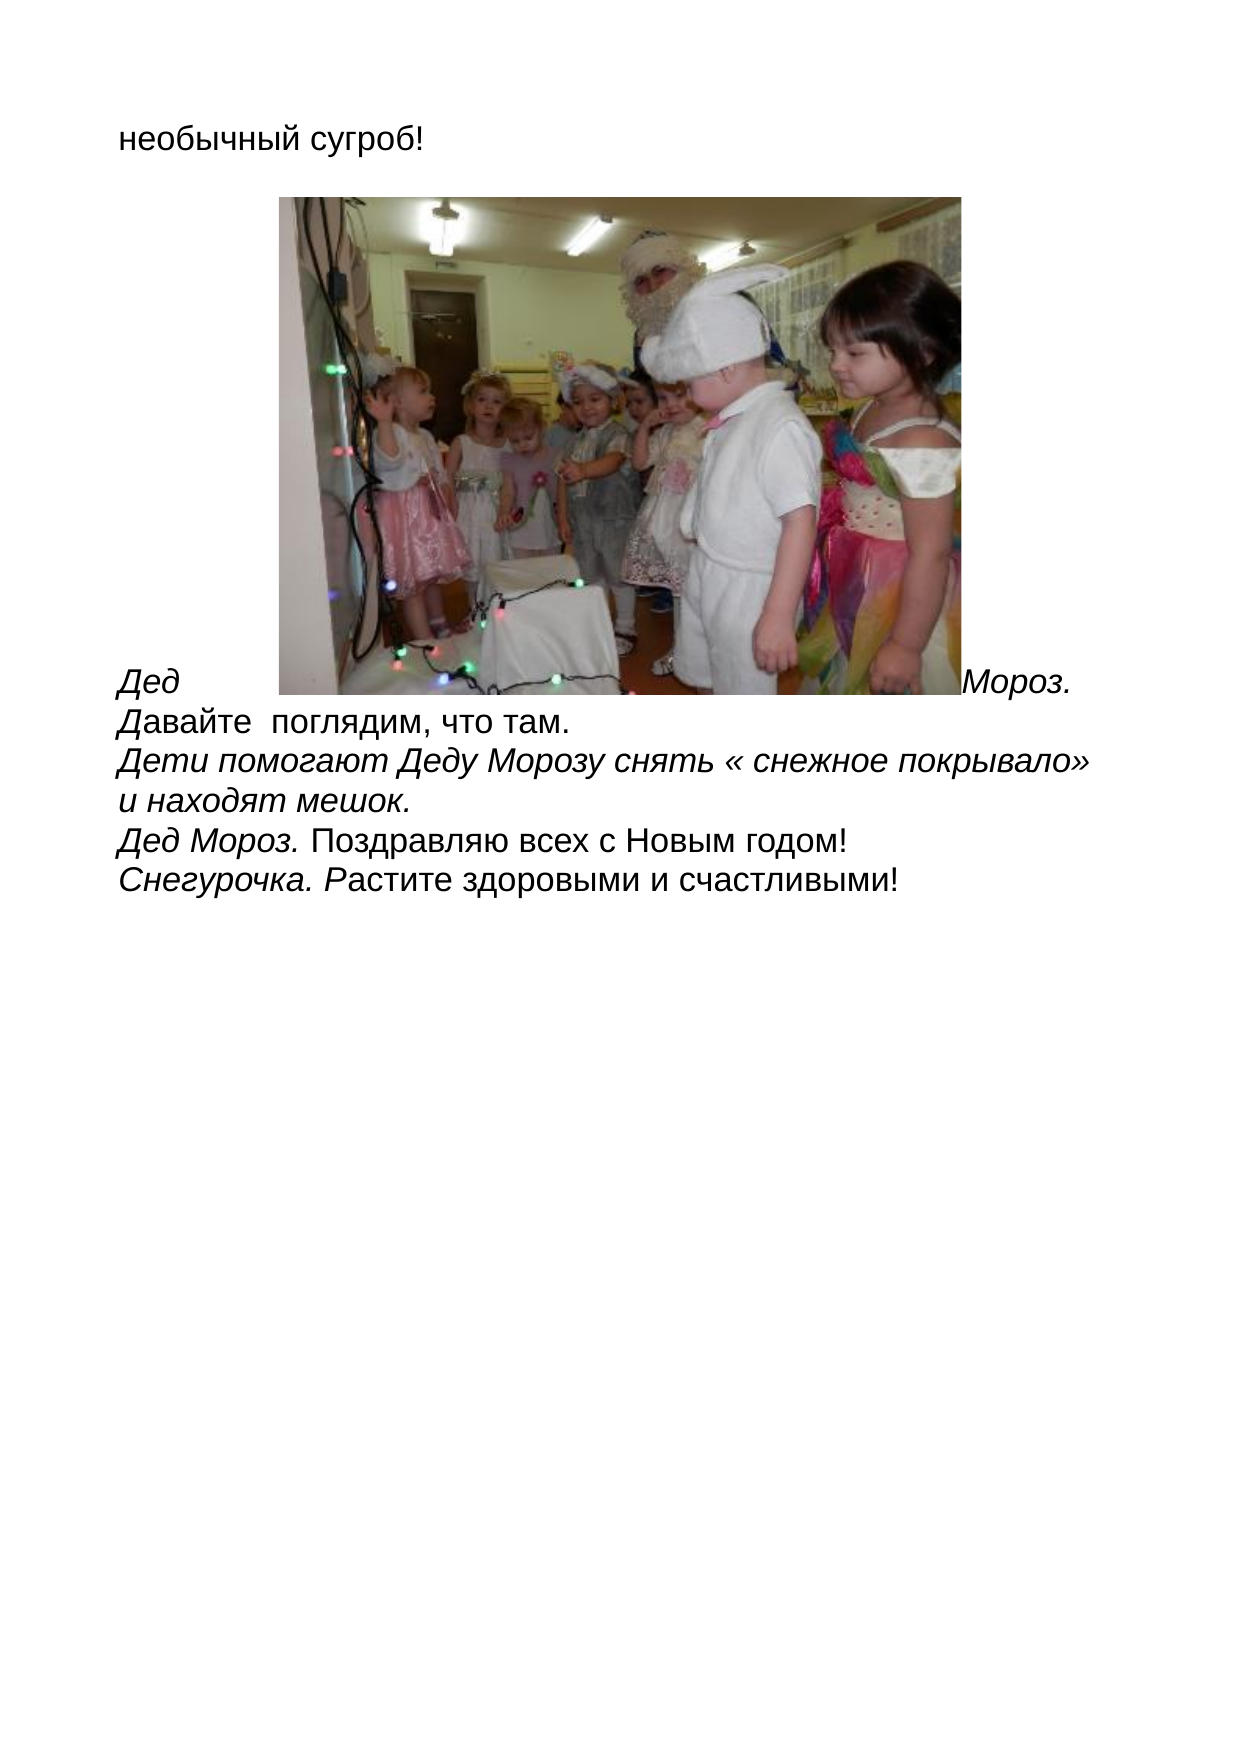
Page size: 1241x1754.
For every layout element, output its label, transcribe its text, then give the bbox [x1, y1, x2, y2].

text Снегурочка. Растите здоровыми и счастливыми! [118, 859, 1122, 899]
text Дед Мороз. Давайте поглядим, что там. [118, 661, 1122, 741]
text Дети помогают Деду Морозу снять « снежное покрывало» и находят мешок. [118, 741, 1122, 820]
text необычный сугроб! [118, 118, 1122, 158]
text Дед Мороз. Поздравляю всех с Новым годом! [118, 820, 1122, 859]
